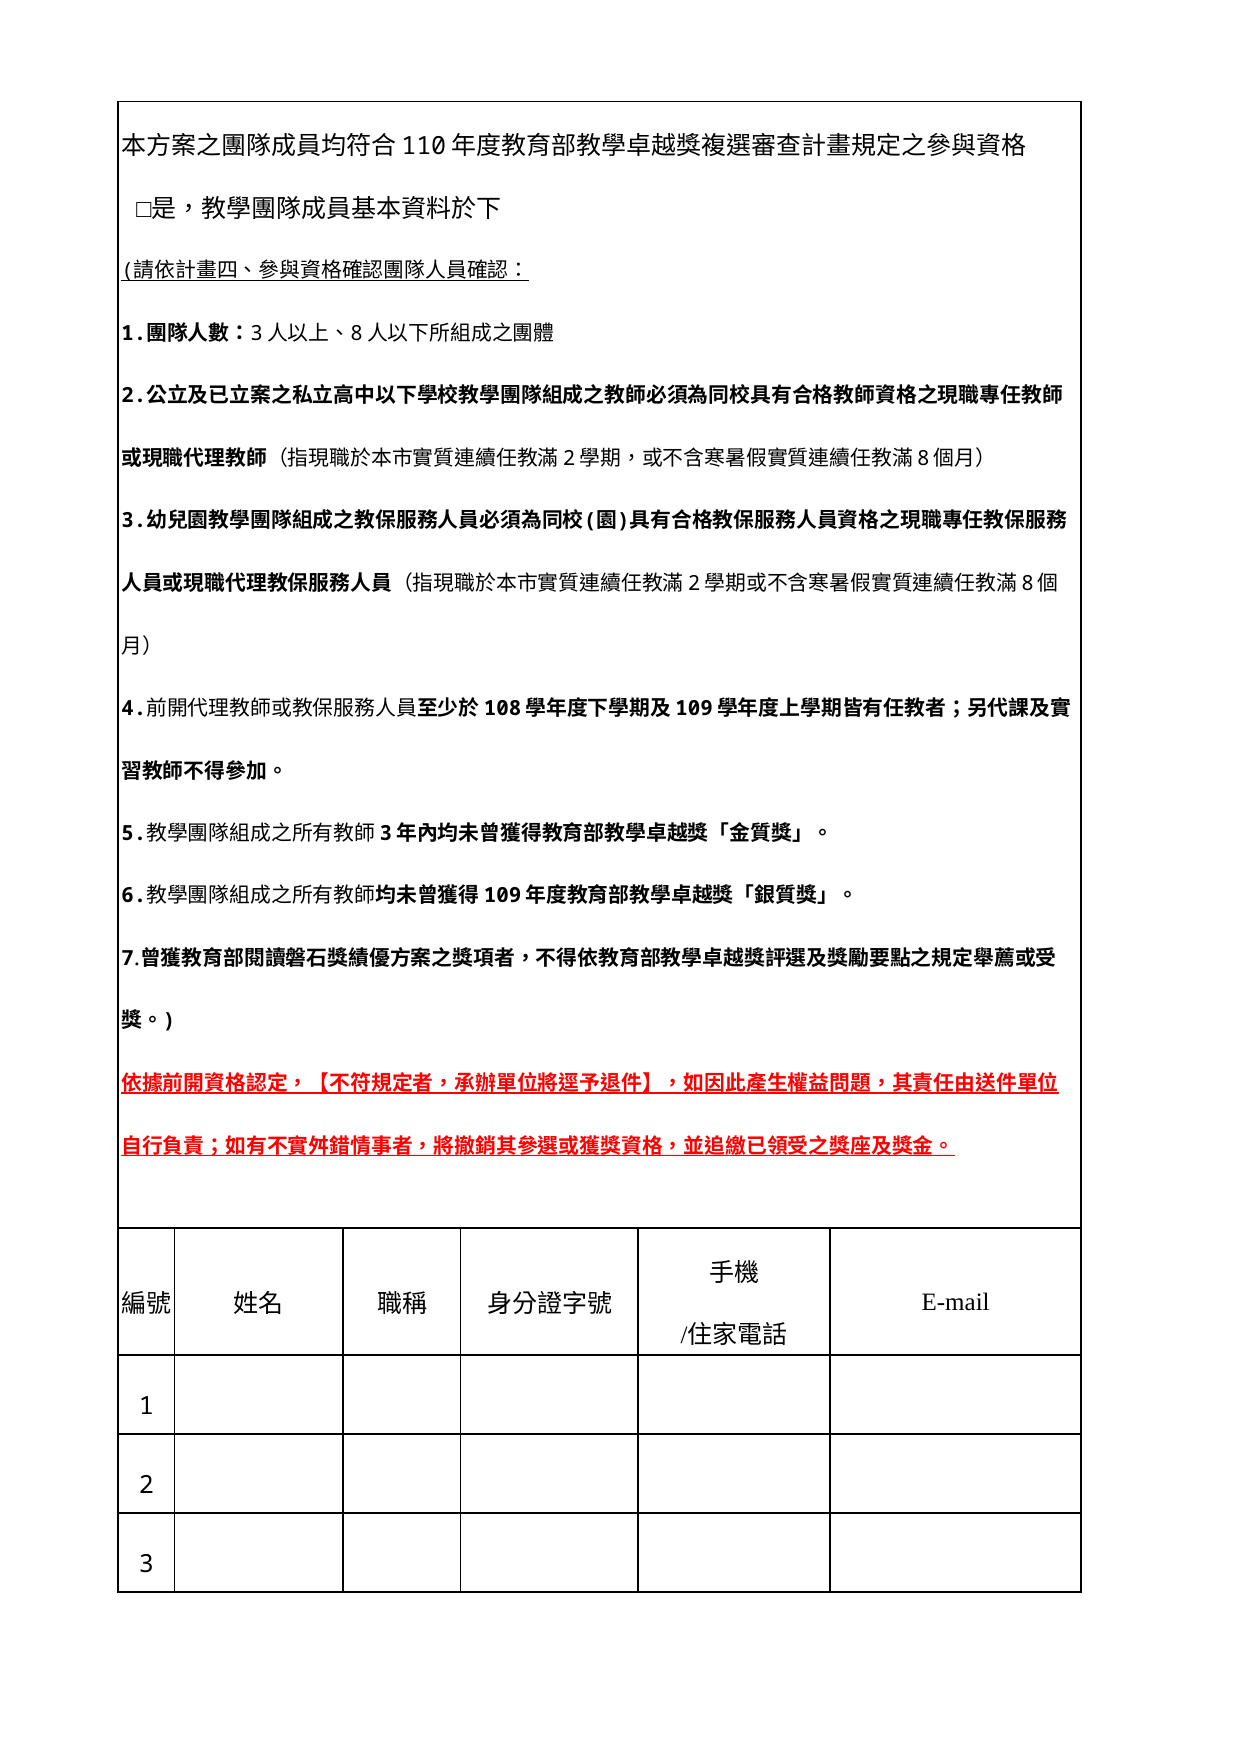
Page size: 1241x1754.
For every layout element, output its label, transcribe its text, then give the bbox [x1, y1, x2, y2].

table_cell [461, 1435, 637, 1512]
table_cell [461, 1514, 637, 1591]
table_cell 本方案之團隊成員均符合110年度教育部教學卓越獎複選審查計畫規定之參與資格 □是，教學團隊成員基本資料於下 (請依計畫四、參與資格確認團隊人員確認： 1.團隊人數：3人以上、8人以下所組成之團體 2.公立及已立案之私立高中以下學校教學團隊組成之教師必須為同校具有合格教師資格之現職專任教師或現職代理教師（指現職於本市實質連續任教滿2學期，或不含寒暑假實質連續任教滿8個月） 3.幼兒園教學團隊組成之教保服務人員必須為同校(園)具有合格教保服務人員資格之現職專任教保服務人員或現職代理教保服務人員（指現職於本市實質連續任教滿2學期或不含寒暑假實質連續任教滿8個月） 4.前開代理教師或教保服務人員至少於108學年度下學期及109學年度上學期皆有任教者；另代課及實習教師不得參加。 5.教學團隊組成之所有教師3年內均未曾獲得教育部教學卓越獎「金質獎」。 6.教學團隊組成之所有教師均未曾獲得109年度教育部教學卓越獎「銀質獎」。 7.曾獲教育部閱讀磐石獎績優方案之獎項者，不得依教育部教學卓越獎評選及獎勵要點之規定舉薦或受獎。) 依據前開資格認定，【不符規定者，承辦單位將逕予退件】，如因此產生權益問題，其責任由送件單位自行負責；如有不實舛錯情事者，將撤銷其參選或獲獎資格，並追繳已領受之獎座及獎金。 [119, 102, 1080, 1227]
table_cell [461, 1356, 637, 1433]
table_cell 姓名 [175, 1229, 342, 1354]
table_cell [639, 1435, 829, 1512]
table_cell E-mail [831, 1229, 1080, 1354]
table_cell 手機 /住家電話 [639, 1229, 829, 1354]
table_cell 3 [119, 1514, 174, 1591]
table_cell 編號 [119, 1229, 174, 1354]
table_cell 1 [119, 1356, 174, 1433]
table_cell [175, 1435, 342, 1512]
table_cell [344, 1435, 460, 1512]
table_cell [175, 1356, 342, 1433]
table_cell [175, 1514, 342, 1591]
table_cell [344, 1356, 460, 1433]
table_cell [639, 1356, 829, 1433]
table_cell [831, 1514, 1080, 1591]
table_cell 職稱 [344, 1229, 460, 1354]
table_cell 2 [119, 1435, 174, 1512]
table_cell [344, 1514, 460, 1591]
table_cell [831, 1435, 1080, 1512]
table_cell 身分證字號 [461, 1229, 637, 1354]
table_cell [831, 1356, 1080, 1433]
table_cell [639, 1514, 829, 1591]
